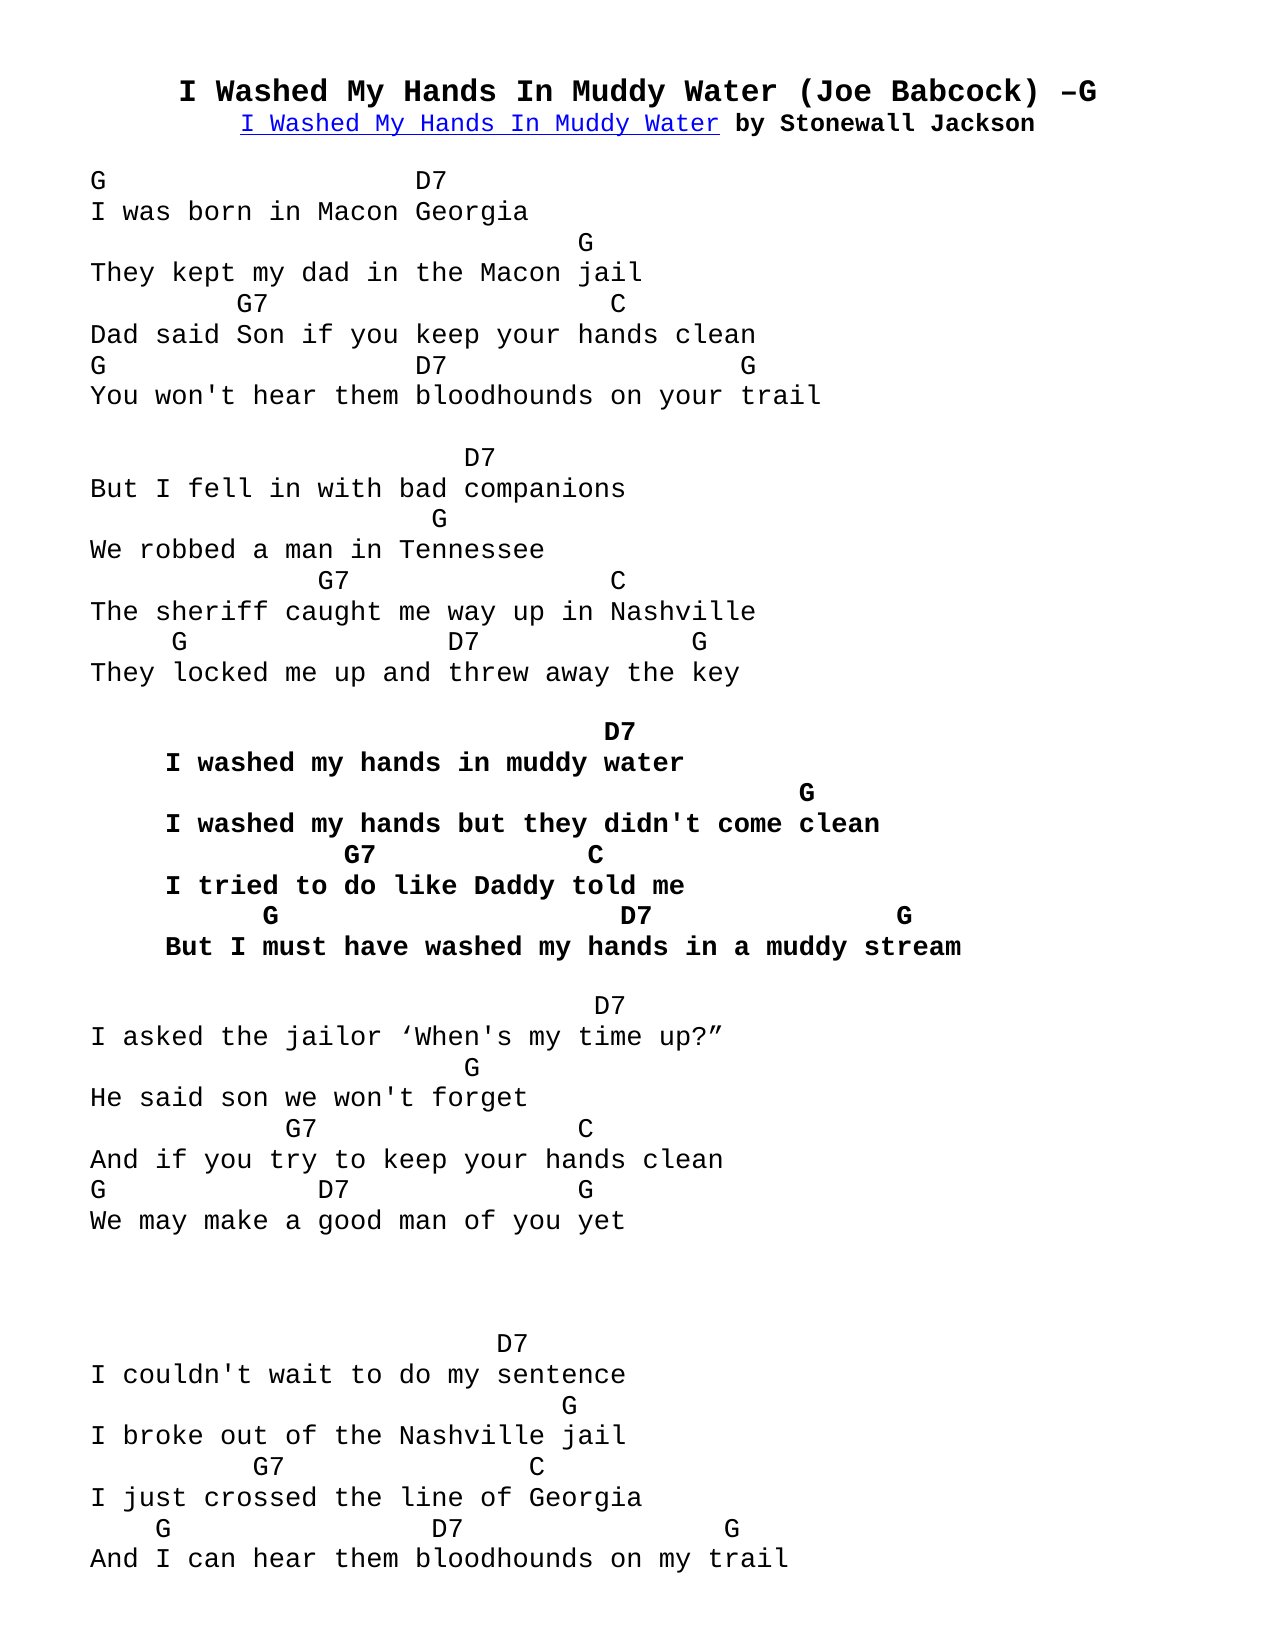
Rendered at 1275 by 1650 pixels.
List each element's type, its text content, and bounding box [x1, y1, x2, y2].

text D7 I asked the jailor ‘When's my time up?” G He said son we won't forget G7 C And if you try to keep your hands clean G D7 G We may make a good man of you yet [90, 992, 1185, 1299]
text G D7 I was born in Macon Georgia G They kept my dad in the Macon jail G7 C Dad said Son if you keep your hands clean G D7 G You won't hear them bloodhounds on your trail D7 But I fell in with bad companions G We robbed a man in Tennessee G7 C The sheriff caught me way up in Nashville G D7 G They locked me up and threw away the key [90, 167, 1185, 689]
text D7 I washed my hands in muddy water G I washed my hands but they didn't come clean G7 C I tried to do like Daddy told me G D7 G But I must have washed my hands in a muddy stream [165, 718, 1185, 964]
text D7 I couldn't wait to do my sentence [90, 1330, 1185, 1391]
text G I broke out of the Nashville jail G7 C I just crossed the line of Georgia G D7 G And I can hear them bloodhounds on my trail [90, 1391, 1185, 1576]
text I Washed My Hands In Muddy Water (Joe Babcock) –G [90, 75, 1185, 110]
text I Washed My Hands In Muddy Water by Stonewall Jackson [90, 110, 1185, 139]
